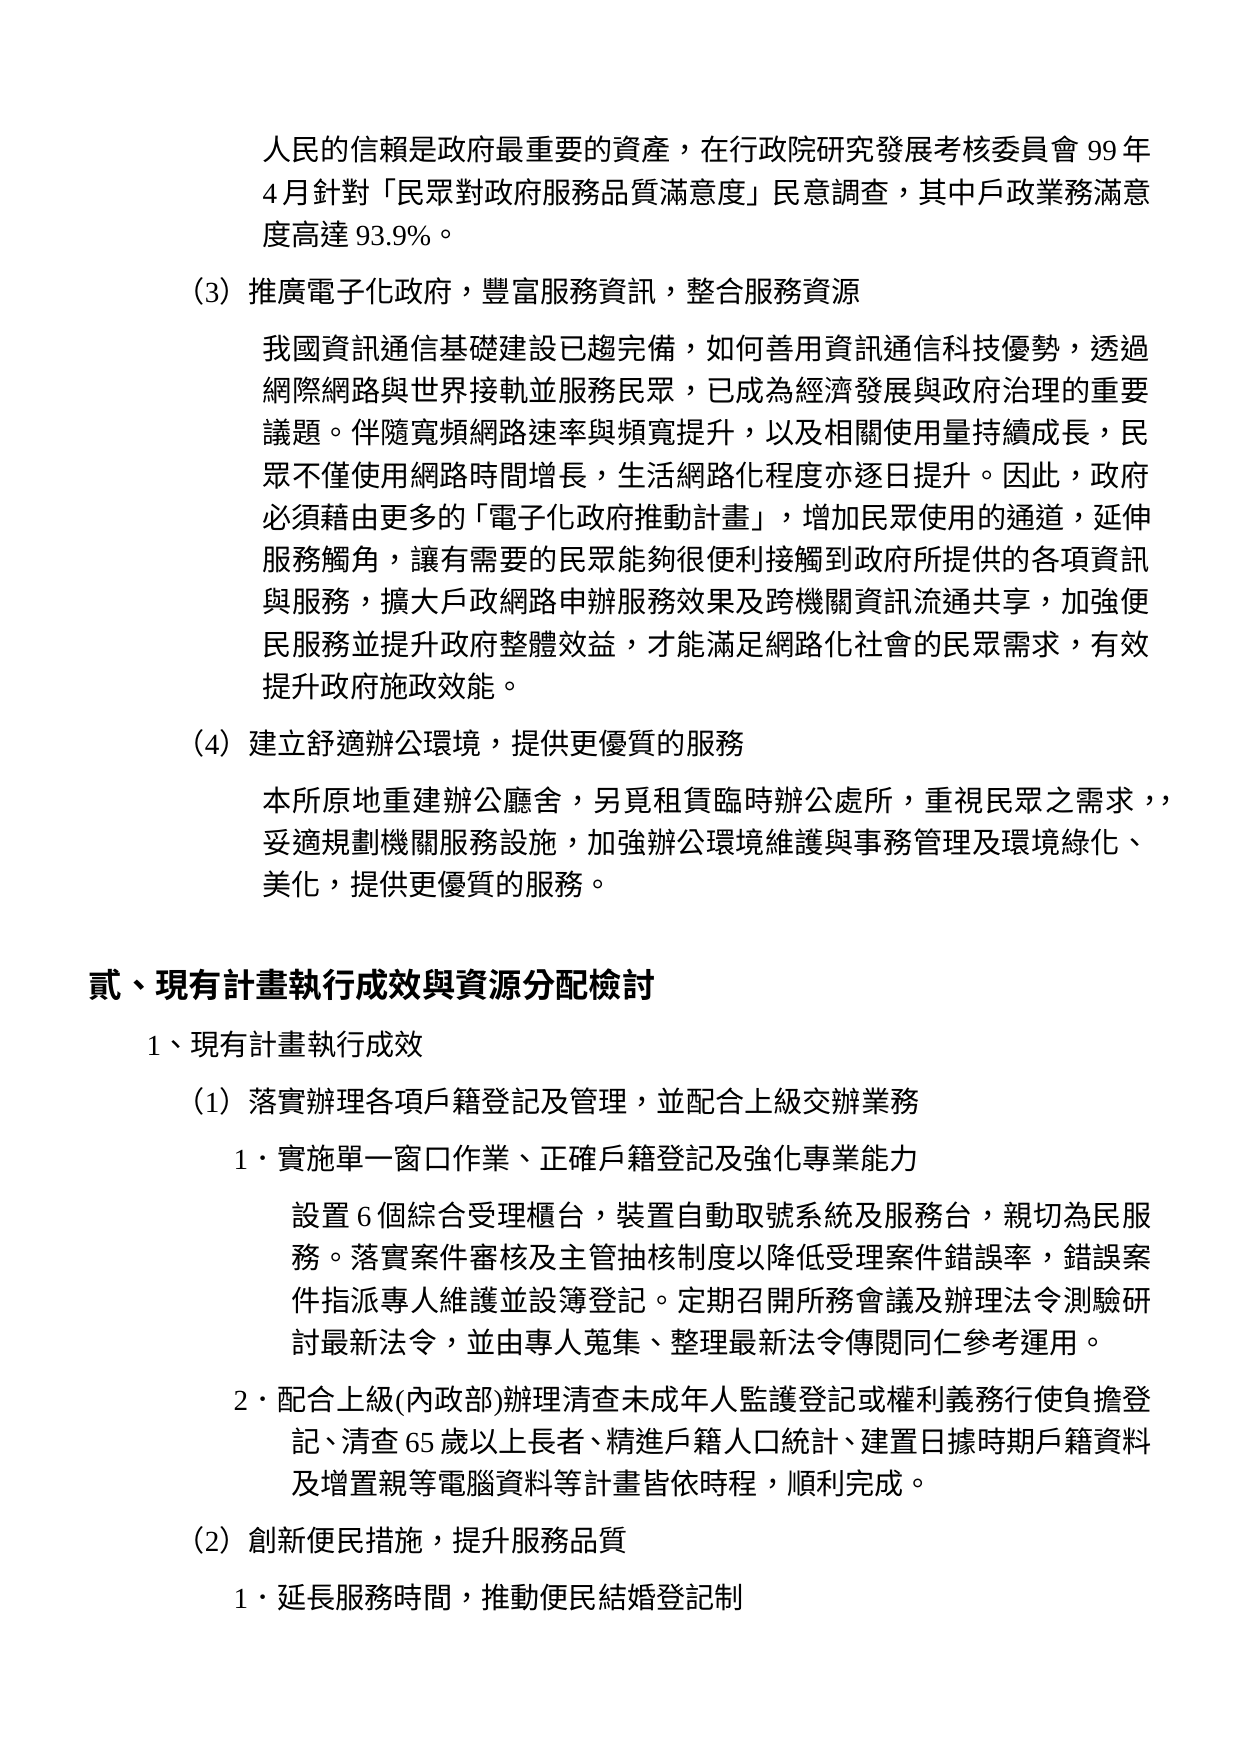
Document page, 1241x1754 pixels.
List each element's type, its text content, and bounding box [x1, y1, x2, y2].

list 實施單一窗口作業、正確戶籍登記及強化專業能力 [233, 1136, 1152, 1178]
text 本所原地重建辦公廳舍，另覓租賃臨時辦公處所，重視民眾之需求，，妥適規劃機關服務設施，加強辦公環境維護與事務管理及環境綠化、美化，提供更優質的服務。 [262, 777, 1152, 904]
list 延長服務時間，推動便民結婚登記制 [233, 1574, 1152, 1617]
list 配合上級(內政部)辦理清查未成年人監護登記或權利義務行使負擔登記、清查65歲以上長者、精進戶籍人口統計、建置日據時期戶籍資料及增置親等電腦資料等計畫皆依時程，順利完成。 [233, 1376, 1152, 1503]
text 設置6個綜合受理櫃台，裝置自動取號系統及服務台，親切為民服務。落實案件審核及主管抽核制度以降低受理案件錯誤率，錯誤案件指派專人維護並設簿登記。定期召開所務會議及辦理法令測驗研討最新法令，並由專人蒐集、整理最新法令傳閱同仁參考運用。 [291, 1192, 1152, 1362]
text 我國資訊通信基礎建設已趨完備，如何善用資訊通信科技優勢，透過網際網路與世界接軌並服務民眾，已成為經濟發展與政府治理的重要議題。伴隨寬頻網路速率與頻寬提升，以及相關使用量持續成長，民眾不僅使用網路時間增長，生活網路化程度亦逐日提升。因此，政府必須藉由更多的「電子化政府推動計畫」，增加民眾使用的通道，延伸服務觸角，讓有需要的民眾能夠很便利接觸到政府所提供的各項資訊與服務，擴大戶政網路申辦服務效果及跨機關資訊流通共享，加強便民服務並提升政府整體效益，才能滿足網路化社會的民眾需求，有效提升政府施政效能。 [262, 325, 1152, 706]
text 貳、現有計畫執行成效與資源分配檢討 [88, 959, 1152, 1007]
list 現有計畫執行成效 [146, 1022, 1152, 1064]
list 創新便民措施，提升服務品質 [175, 1518, 1152, 1560]
list 建立舒適辦公環境，提供更優質的服務 [175, 721, 1152, 763]
list 推廣電子化政府，豐富服務資訊，整合服務資源 [175, 268, 1152, 311]
list 落實辦理各項戶籍登記及管理，並配合上級交辦業務 [175, 1079, 1152, 1121]
text 提升政府效能一向為政府行政改革之重點，其目的不僅係為求國家競爭力之提升，更重要的是符合民眾對政府之殷切期待，為落實「以臺灣為主，對人民有利」施政理念，以「真誠、效率、同理心」為目標，繼續提升戶政業務品質，貫徹便民服務，維護民眾權益，以便民第一為施政理念，全方位規劃及推動各項措施，為人民謀求最大福祉。另配合行政院「整合服務效能躍升方案」，秉持「民眾觀點、創新服務」、「一處受理、全程服務」及「多元管道、同步服務」三原則推動各項便民措施且擴大應用層面，包括檢視修正戶政法規，強化戶籍創新作為，提升戶役政資訊系統效能，加強資安管理與服務，落實前瞻性人口政策等。人民的信賴是政府最重要的資產，在行政院研究發展考核委員會99年4月針對「民眾對政府服務品質滿意度」民意調查，其中戶政業務滿意度高達93.9%。 [262, 127, 1152, 254]
